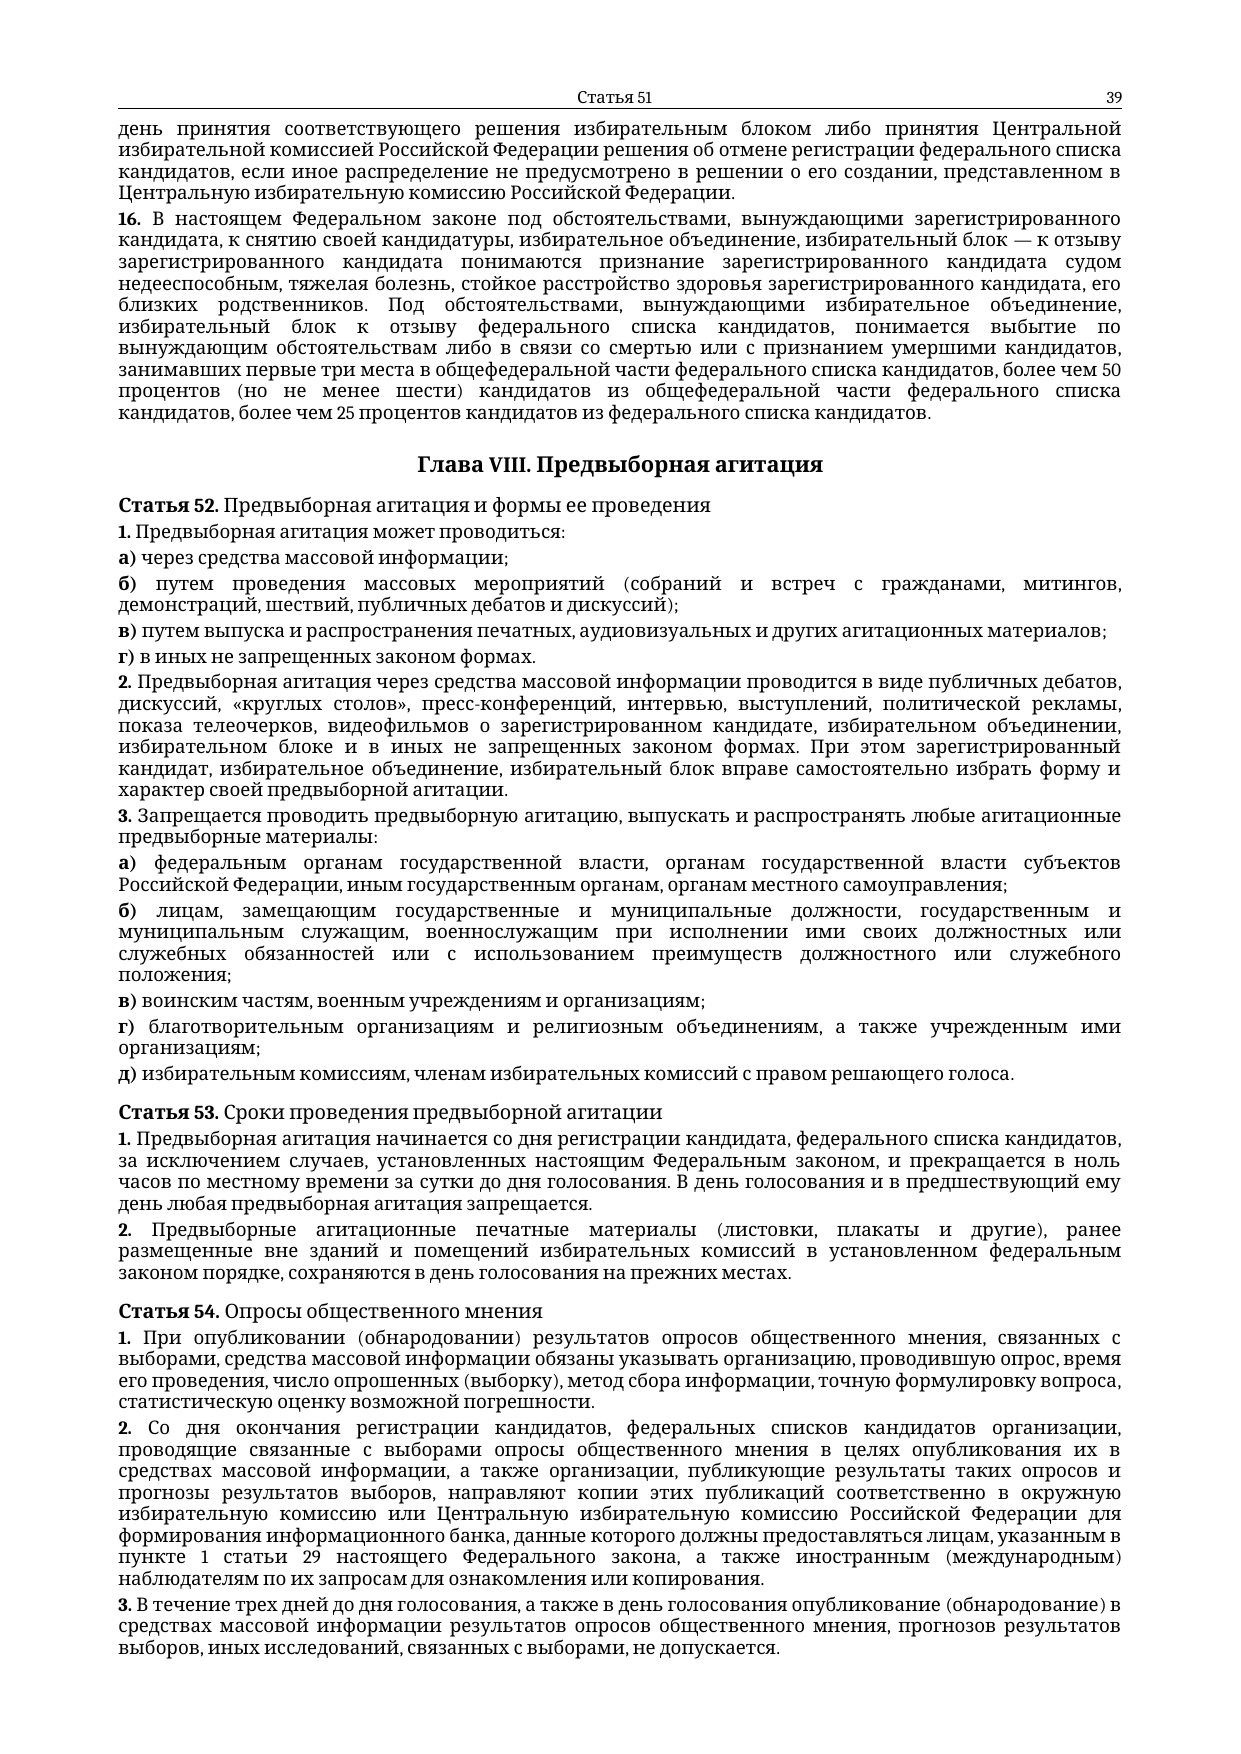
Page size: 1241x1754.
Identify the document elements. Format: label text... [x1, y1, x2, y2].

text 1. При опубликовании (обнародовании) результатов опросов общественного мнения, связанных с выборами, средства массовой информации обязаны указывать организацию, проводившую опрос, время его проведения, число опрошенных (выборку), метод сбора информации, точную формулировку вопроса, статистическую оценку возможной погрешности. [118, 1327, 1122, 1413]
text 1. Предвыборная агитация начинается со дня регистрации кандидата, федерального списка кандидатов, за исключением случаев, установленных настоящим Федеральным законом, и прекращается в ноль часов по местному времени за сутки до дня голосования. В день голосования и в предшествующий ему день любая предвыборная агитация запрещается. [118, 1129, 1122, 1215]
text 2. Предвыборные агитационные печатные материалы (листовки, плакаты и другие), ранее размещенные вне зданий и помещений избирательных комиссий в установленном федеральным законом порядке, сохраняются в день голосования на прежних местах. [118, 1219, 1122, 1284]
text 3. В течение трех дней до дня голосования, а также в день голосования опубликование (обнародование) в средствах массовой информации результатов опросов общественного мнения, прогнозов результатов выборов, иных исследований, связанных с выборами, не допускается. [118, 1594, 1122, 1659]
text а) через средства массовой информации; [118, 547, 1122, 569]
subtitle Статья 52. Предвыборная агитация и формы ее проведения [118, 495, 1122, 518]
text 1. Предвыборная агитация может проводиться: [118, 522, 1122, 543]
text г) в иных не запрещенных законом формах. [118, 646, 1122, 668]
text в) путем выпуска и распространения печатных, аудиовизуальных и других агитационных материалов; [118, 621, 1122, 642]
text б) путем проведения массовых мероприятий (собраний и встреч с гражданами, митингов, демонстраций, шествий, публичных дебатов и дискуссий); [118, 573, 1122, 616]
text день принятия соответствующего решения избирательным блоком либо принятия Центральной избирательной комиссией Российской Федерации решения об отмене регистрации федерального списка кандидатов, если иное распределение не предусмотрено в решении о его создании, представленном в Центральную избирательную комиссию Российской Федерации. [118, 118, 1122, 204]
text а) федеральным органам государственной власти, органам государственной власти субъектов Российской Федерации, иным государственным органам, органам местного самоуправления; [118, 853, 1122, 896]
subtitle Глава VIII. Предвыборная агитация [118, 453, 1122, 478]
text в) воинским частям, военным учреждениям и организациям; [118, 991, 1122, 1012]
text б) лицам, замещающим государственные и муниципальные должности, государственным и муниципальным служащим, военнослужащим при исполнении ими своих должностных или служебных обязанностей или с использованием преимуществ должностного или служебного положения; [118, 900, 1122, 986]
text 2. Предвыборная агитация через средства массовой информации проводится в виде публичных дебатов, дискуссий, «круглых столов», пресс-конференций, интервью, выступлений, политической рекламы, показа телеочерков, видеофильмов о зарегистрированном кандидате, избирательном объединении, избирательном блоке и в иных не запрещенных законом формах. При этом зарегистрированный кандидат, избирательное объединение, избирательный блок вправе самостоятельно избрать форму и характер своей предвыборной агитации. [118, 672, 1122, 801]
text 2. Со дня окончания регистрации кандидатов, федеральных списков кандидатов организации, проводящие связанные с выборами опросы общественного мнения в целях опубликования их в средствах массовой информации, а также организации, публикующие результаты таких опросов и прогнозы результатов выборов, направляют копии этих публикаций соответственно в окружную избирательную комиссию или Центральную избирательную комиссию Российской Федерации для формирования информационного банка, данные которого должны предоставляться лицам, указанным в пункте 1 статьи 29 настоящего Федерального закона, а также иностранным (международным) наблюдателям по их запросам для ознакомления или копирования. [118, 1418, 1122, 1590]
subtitle Статья 54. Опросы общественного мнения [118, 1300, 1122, 1323]
text д) избирательным комиссиям, членам избирательных комиссий с правом решающего голоса. [118, 1063, 1122, 1085]
subtitle Статья 53. Сроки проведения предвыборной агитации [118, 1102, 1122, 1124]
text г) благотворительным организациям и религиозным объединениям, а также учрежденным ими организациям; [118, 1016, 1122, 1059]
text 16. В настоящем Федеральном законе под обстоятельствами, вынуждающими зарегистрированного кандидата, к снятию своей кандидатуры, избирательное объединение, избирательный блок — к отзыву зарегистрированного кандидата понимаются признание зарегистрированного кандидата судом недееспособным, тяжелая болезнь, стойкое расстройство здоровья зарегистрированного кандидата, его близких родственников. Под обстоятельствами, вынуждающими избирательное объединение, избирательный блок к отзыву федерального списка кандидатов, понимается выбытие по вынуждающим обстоятельствам либо в связи со смертью или с признанием умершими кандидатов, занимавших первые три места в общефедеральной части федерального списка кандидатов, более чем 50 процентов (но не менее шести) кандидатов из общефедеральной части федерального списка кандидатов, более чем 25 процентов кандидатов из федерального списка кандидатов. [118, 208, 1122, 424]
text 3. Запрещается проводить предвыборную агитацию, выпускать и распространять любые агитационные предвыборные материалы: [118, 806, 1122, 849]
